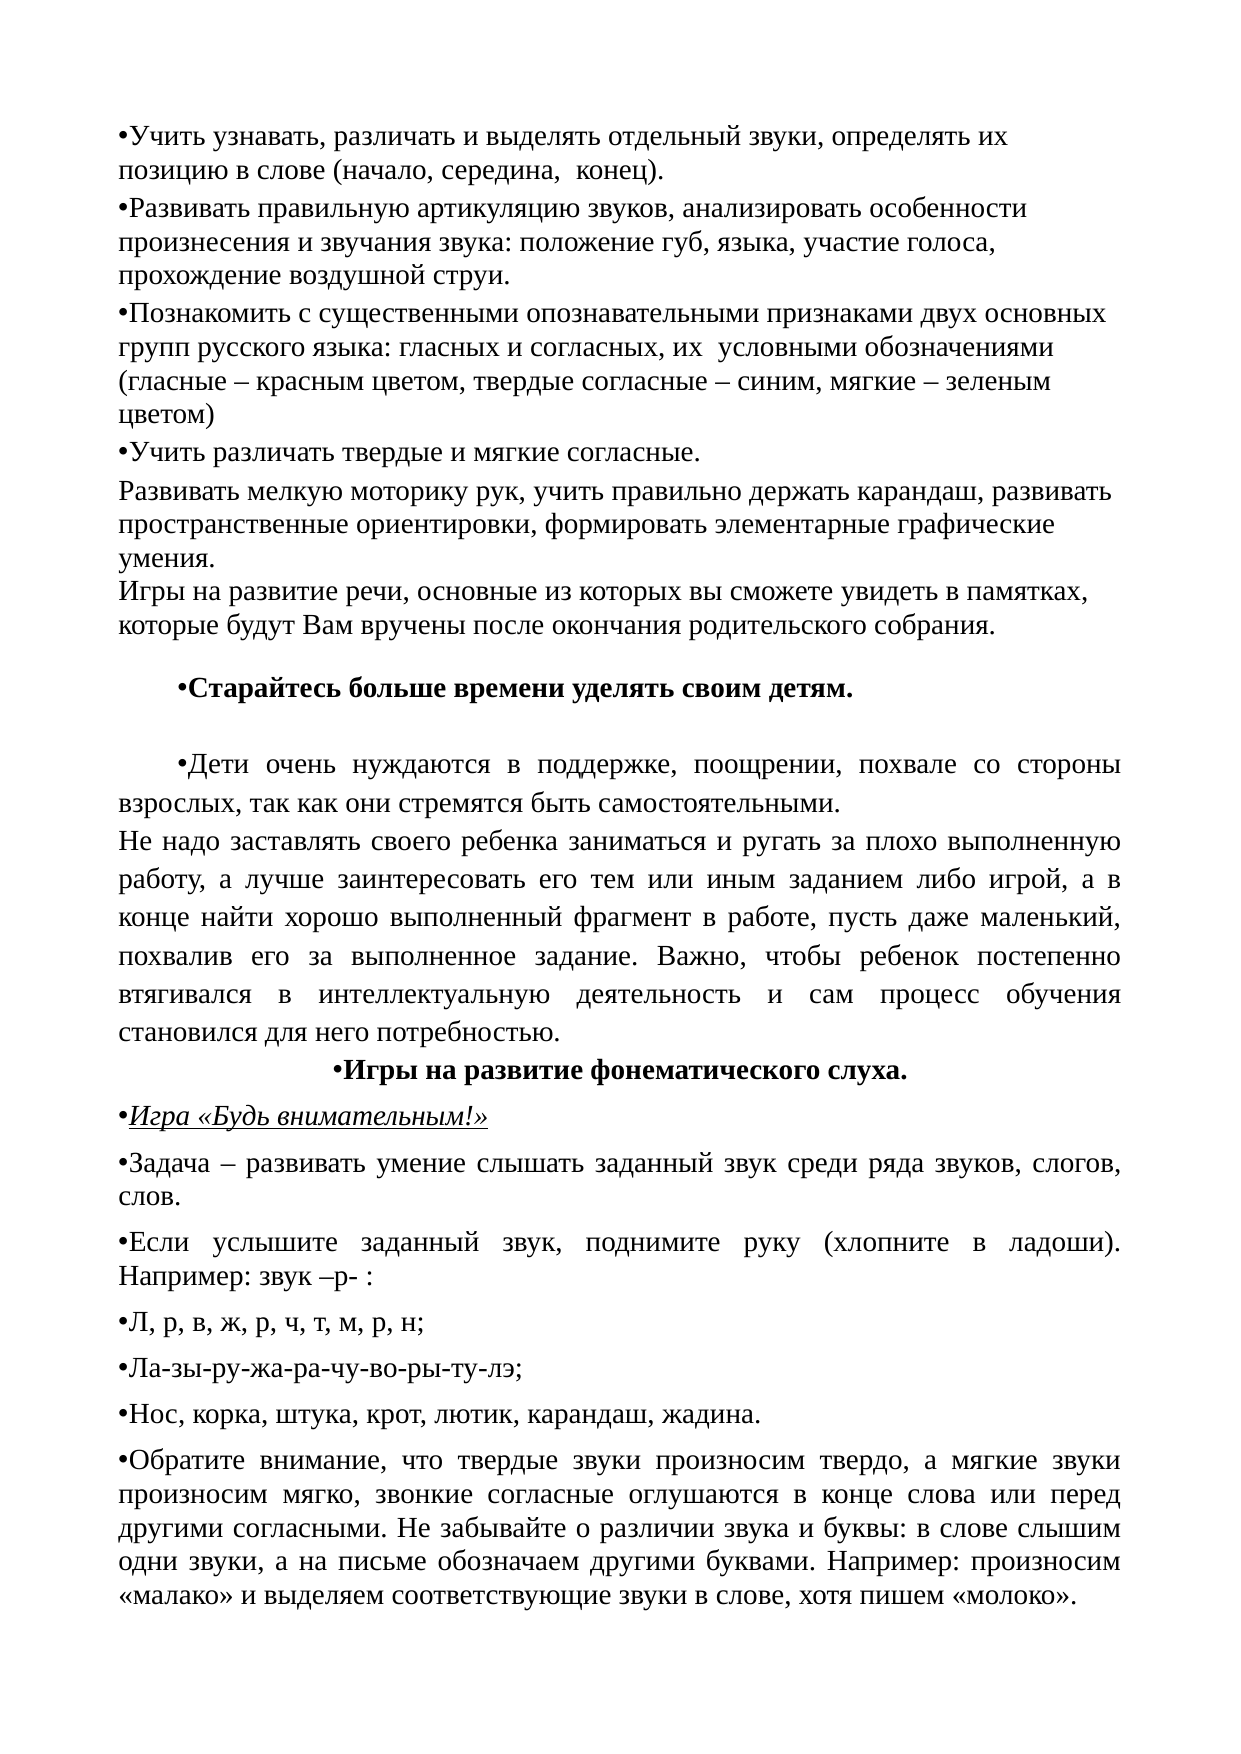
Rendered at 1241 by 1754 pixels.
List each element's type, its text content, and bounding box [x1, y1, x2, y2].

list Задача – развивать умение слышать заданный звук среди ряда звуков, слогов, слов. [118, 1145, 1122, 1212]
list Игра «Будь внимательным!» [118, 1098, 1122, 1132]
list Нос, корка, штука, крот, лютик, карандаш, жадина. [118, 1396, 1122, 1430]
list Развивать мелкую моторику рук, учить правильно держать карандаш, развивать пространственные ориентировки, формировать элементарные графические умения. Игры на развитие речи, основные из которых вы сможете увидеть в памятках, которые будут Вам вручены после окончания родительского собрания. [118, 473, 1122, 640]
list Старайтесь больше времени уделять своим детям. [118, 670, 1122, 703]
list Игры на развитие фонематического слуха. [118, 1052, 1122, 1086]
list Дети очень нуждаются в поддержке, поощрении, похвале со стороны взрослых, так как они стремятся быть самостоятельными. [118, 746, 1122, 818]
list Обратите внимание, что твердые звуки произносим твердо, а мягкие звуки произносим мягко, звонкие согласные оглушаются в конце слова или перед другими согласными. Не забывайте о различии звука и буквы: в слове слышим одни звуки, а на письме обозначаем другими буквами. Например: произносим «малако» и выделяем соответствующие звуки в слове, хотя пишем «молоко». [118, 1442, 1122, 1610]
list Ла-зы-ру-жа-ра-чу-во-ры-ту-лэ; [118, 1350, 1122, 1384]
list Развивать правильную артикуляцию звуков, анализировать особенности произнесения и звучания звука: положение губ, языка, участие голоса, прохождение воздушной струи. [118, 190, 1122, 291]
list Не надо заставлять своего ребенка заниматься и ругать за плохо выполненную работу, а лучше заинтересовать его тем или иным заданием либо игрой, а в конце найти хорошо выполненный фрагмент в работе, пусть даже маленький, похвалив его за выполненное задание. Важно, чтобы ребенок постепенно втягивался в интеллектуальную деятельность и сам процесс обучения становился для него потребностью. [118, 823, 1122, 1048]
list Если услышите заданный звук, поднимите руку (хлопните в ладоши). Например: звук –р- : [118, 1224, 1122, 1292]
list Познакомить с существенными опознавательными признаками двух основных групп русского языка: гласных и согласных, их условными обозначениями (гласные – красным цветом, твердые согласные – синим, мягкие – зеленым цветом) [118, 295, 1122, 430]
list Учить узнавать, различать и выделять отдельный звуки, определять их позицию в слове (начало, середина, конец). [118, 118, 1122, 185]
list Учить различать твердые и мягкие согласные. [118, 434, 1122, 468]
list Л, р, в, ж, р, ч, т, м, р, н; [118, 1304, 1122, 1338]
